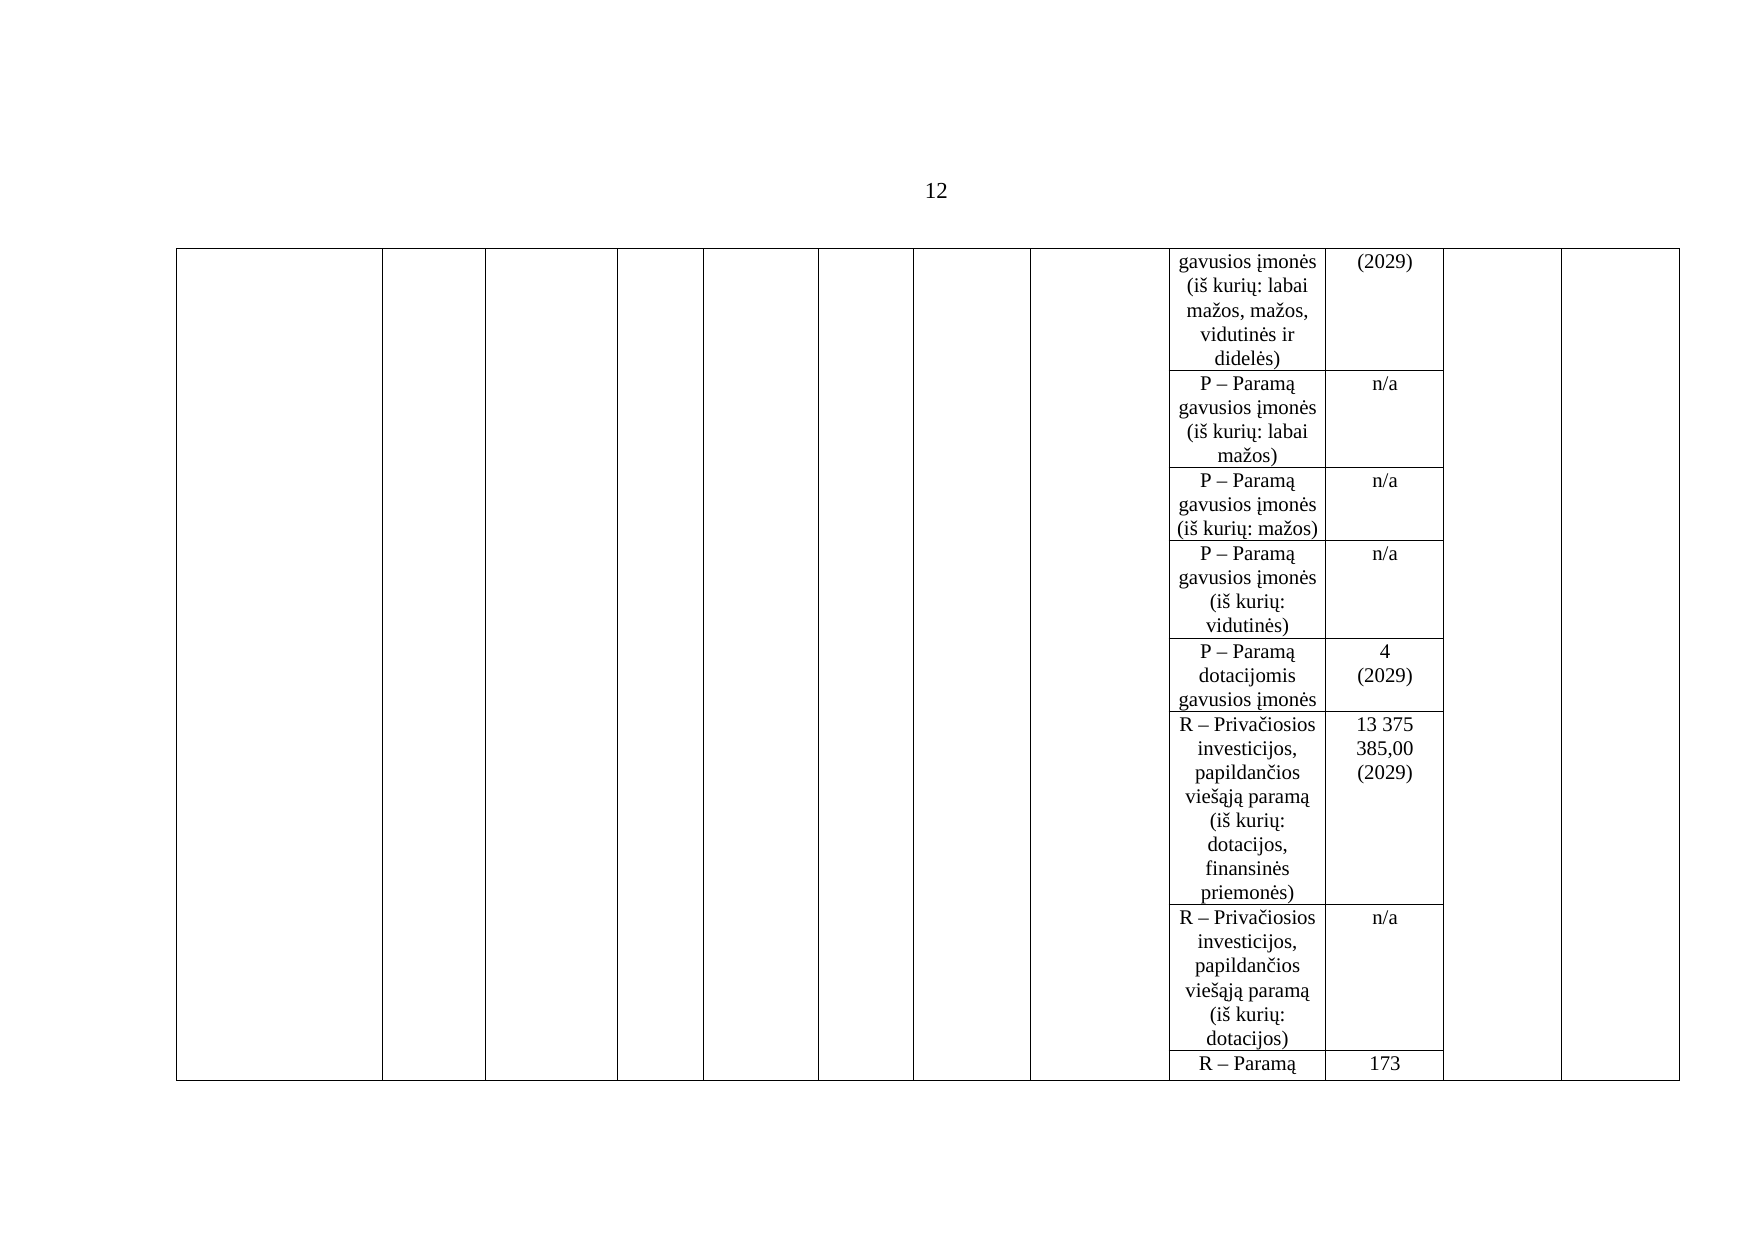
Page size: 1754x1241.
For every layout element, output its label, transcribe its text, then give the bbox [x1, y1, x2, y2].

table_cell [704, 249, 818, 1080]
table_cell [914, 249, 1030, 1080]
table_cell P – Paramą gavusios įmonės (iš kurių: mažos) [1170, 468, 1325, 540]
table_cell P – Paramą dotacijomis gavusios įmonės [1170, 639, 1325, 711]
table_cell R – Privačiosios investicijos, papildančios viešąją paramą (iš kurių: dotacijos) [1170, 905, 1325, 1050]
table_cell n/a [1326, 541, 1443, 637]
table_cell [1562, 249, 1679, 1080]
table_cell R – Privačiosios investicijos, papildančios viešąją paramą (iš kurių: dotacijos, finansinės priemonės) [1170, 712, 1325, 904]
table_cell 173 [1326, 1051, 1443, 1080]
table_cell R – Paramą [1170, 1051, 1325, 1080]
table_cell P – Paramą gavusios įmonės (iš kurių: labai mažos) [1170, 371, 1325, 467]
table_cell P – Paramą gavusios įmonės (iš kurių: vidutinės) [1170, 541, 1325, 637]
table_cell gavusios įmonės (iš kurių: labai mažos, mažos, vidutinės ir didelės) [1170, 249, 1325, 370]
table_cell [1031, 249, 1169, 1080]
table_cell (2029) [1326, 249, 1443, 370]
table_cell 4 (2029) [1326, 639, 1443, 711]
table_cell 13 375 385,00 (2029) [1326, 712, 1443, 904]
table_cell [618, 249, 703, 1080]
table_cell n/a [1326, 905, 1443, 1050]
table_cell n/a [1326, 468, 1443, 540]
table_cell [819, 249, 913, 1080]
table_cell [383, 249, 485, 1080]
table_cell [1444, 249, 1561, 1080]
table_cell [177, 249, 382, 1080]
table_cell n/a [1326, 371, 1443, 467]
table_cell [486, 249, 617, 1080]
